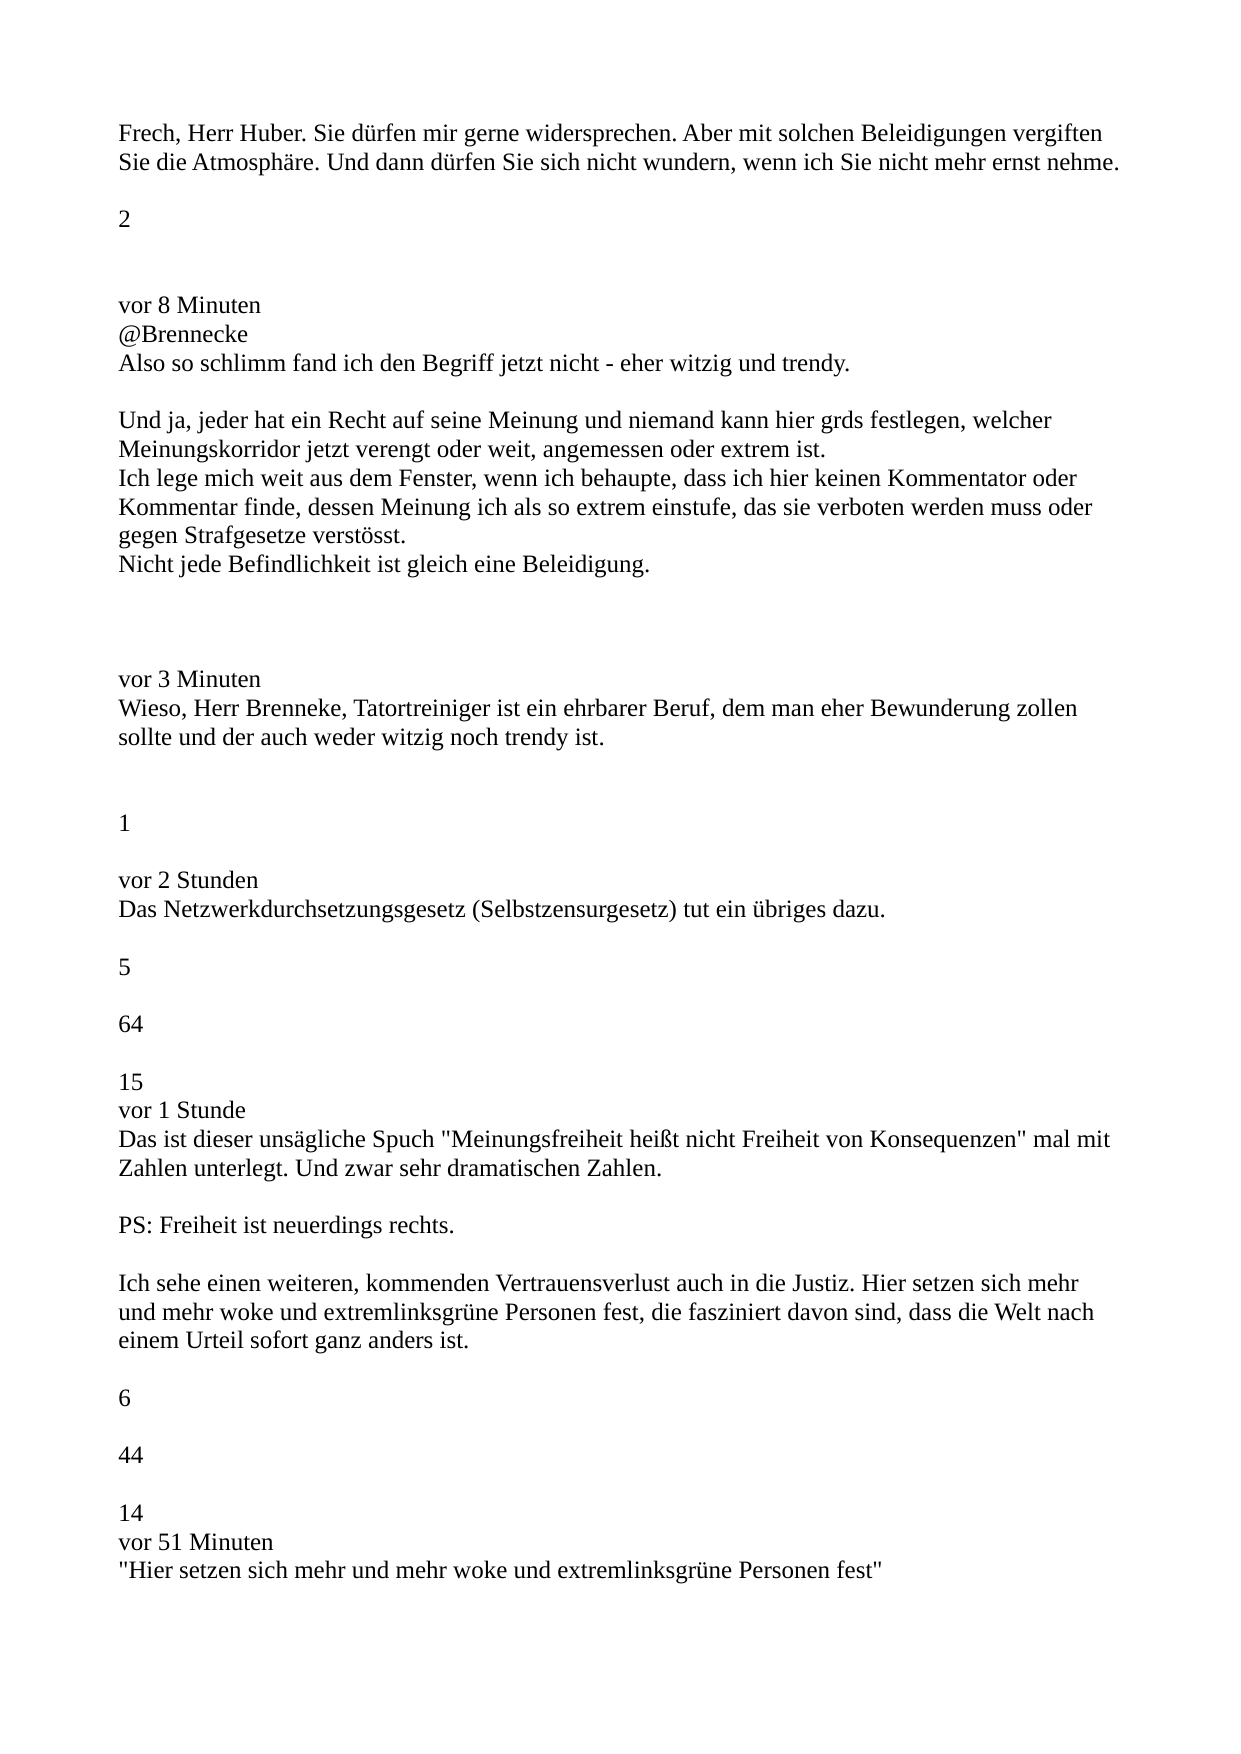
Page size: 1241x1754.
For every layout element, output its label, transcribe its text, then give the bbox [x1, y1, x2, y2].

text 14 [118, 1498, 1122, 1527]
text 1 [118, 808, 1122, 837]
text vor 8 Minuten [118, 291, 1122, 319]
text 44 [118, 1441, 1122, 1469]
text "Hier setzen sich mehr und mehr woke und extremlinksgrüne Personen fest" [118, 1556, 1122, 1584]
text Wieso, Herr Brenneke, Tatortreiniger ist ein ehrbarer Beruf, dem man eher Bewunderung zollen sollte und der auch weder witzig noch trendy ist. [118, 693, 1122, 751]
text Ich sehe einen weiteren, kommenden Vertrauensverlust auch in die Justiz. Hier setzen sich mehr und mehr woke und extremlinksgrüne Personen fest, die fasziniert davon sind, dass die Welt nach einem Urteil sofort ganz anders ist. [118, 1268, 1122, 1354]
text 15 [118, 1067, 1122, 1096]
text Und ja, jeder hat ein Recht auf seine Meinung und niemand kann hier grds festlegen, welcher Meinungskorridor jetzt verengt oder weit, angemessen oder extrem ist. [118, 406, 1122, 463]
text PS: Freiheit ist neuerdings rechts. [118, 1211, 1122, 1239]
text 6 [118, 1383, 1122, 1412]
text Das ist dieser unsägliche Spuch "Meinungsfreiheit heißt nicht Freiheit von Konsequenzen" mal mit Zahlen unterlegt. Und zwar sehr dramatischen Zahlen. [118, 1124, 1122, 1182]
text Also so schlimm fand ich den Begriff jetzt nicht - eher witzig und trendy. [118, 348, 1122, 377]
text @Brennecke [118, 319, 1122, 348]
text vor 2 Stunden [118, 866, 1122, 894]
text 2 [118, 204, 1122, 233]
text vor 1 Stunde [118, 1096, 1122, 1124]
text vor 51 Minuten [118, 1527, 1122, 1556]
text 5 [118, 952, 1122, 981]
text Ich lege mich weit aus dem Fenster, wenn ich behaupte, dass ich hier keinen Kommentator oder Kommentar finde, dessen Meinung ich als so extrem einstufe, das sie verboten werden muss oder gegen Strafgesetze verstösst. [118, 463, 1122, 549]
text Das Netzwerkdurchsetzungsgesetz (Selbstzensurgesetz) tut ein übriges dazu. [118, 894, 1122, 923]
text vor 3 Minuten [118, 664, 1122, 693]
text Nicht jede Befindlichkeit ist gleich eine Beleidigung. [118, 549, 1122, 578]
text Frech, Herr Huber. Sie dürfen mir gerne widersprechen. Aber mit solchen Beleidigungen vergiften Sie die Atmosphäre. Und dann dürfen Sie sich nicht wundern, wenn ich Sie nicht mehr ernst nehme. [118, 118, 1122, 176]
text 64 [118, 1009, 1122, 1038]
